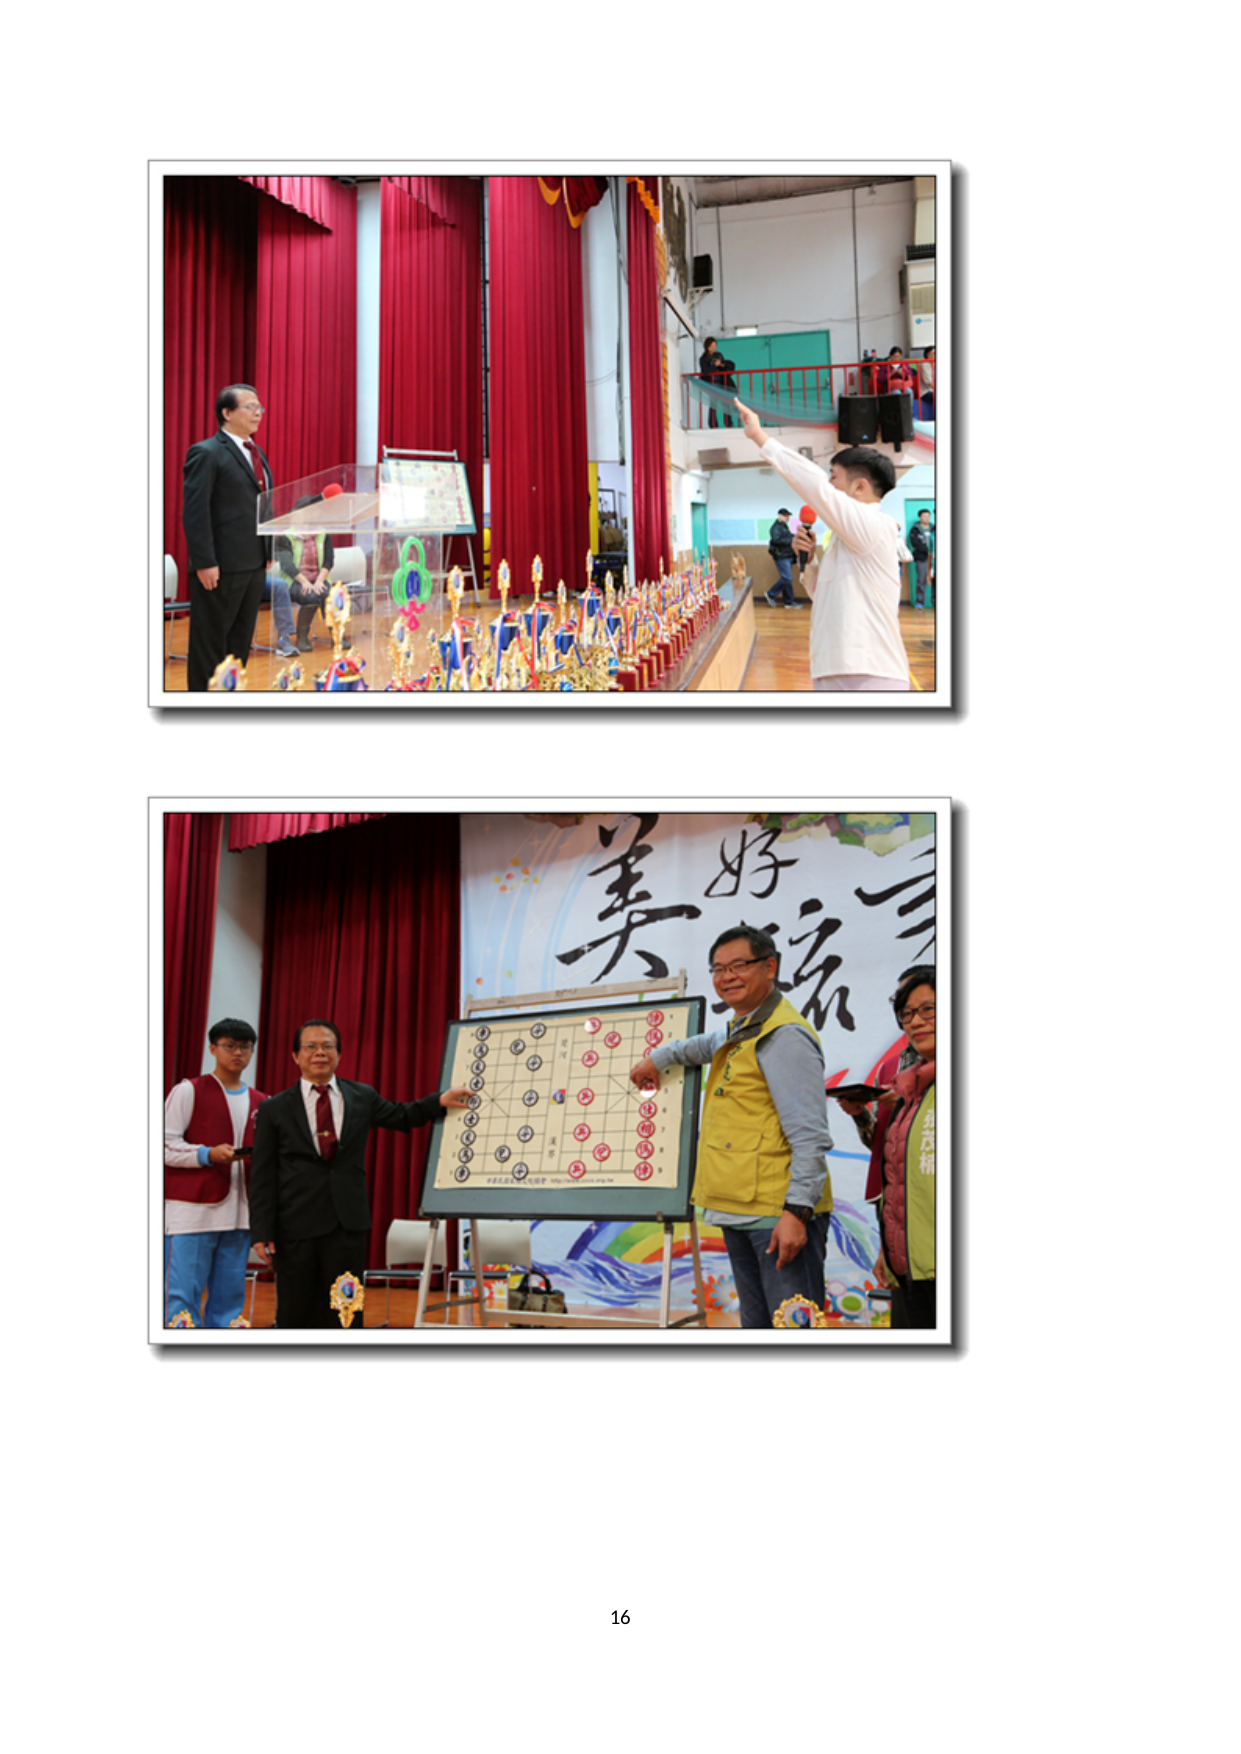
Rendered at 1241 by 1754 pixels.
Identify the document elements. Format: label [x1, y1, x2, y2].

picture [120, 132, 980, 736]
picture [120, 770, 980, 1373]
